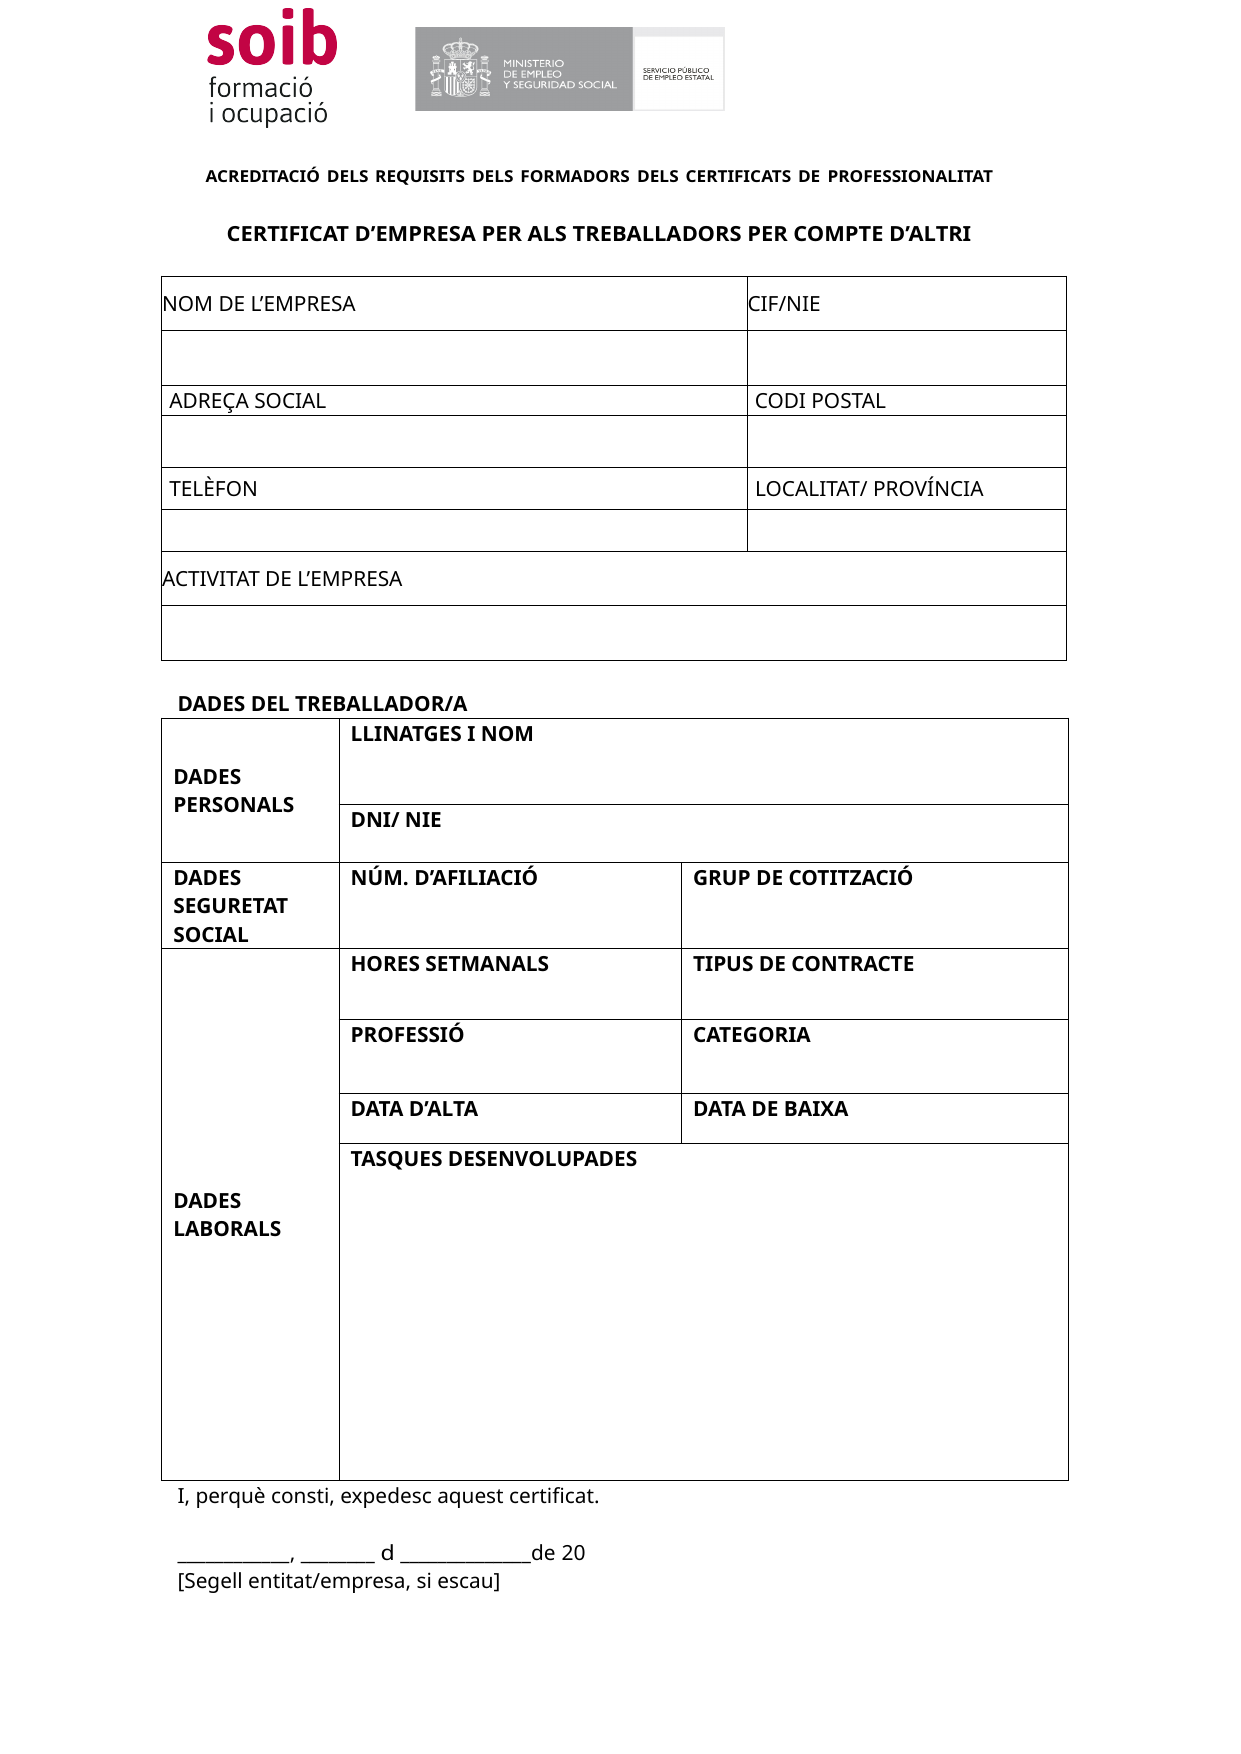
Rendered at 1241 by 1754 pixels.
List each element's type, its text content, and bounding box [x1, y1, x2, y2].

table_cell [748, 331, 1066, 384]
table_cell DADES SEGURETAT SOCIAL [162, 863, 339, 948]
table_cell DNI/ NIE [340, 805, 1068, 862]
table_cell TASQUES DESENVOLUPADES [340, 1144, 1068, 1480]
table_cell TELÈFON [162, 468, 747, 509]
table_cell LOCALITAT/ PROVÍNCIA [748, 468, 1066, 509]
table_cell NÚM. D’AFILIACIÓ [340, 863, 681, 948]
table_cell [162, 331, 747, 384]
table_cell ADREÇA SOCIAL [162, 386, 747, 415]
table_cell [162, 510, 747, 551]
text DADES DEL TREBALLADOR/A [177, 689, 1019, 718]
table_cell CATEGORIA [682, 1020, 1068, 1093]
text CERTIFICAT D’EMPRESA PER ALS TREBALLADORS PER COMPTE D’ALTRI [177, 219, 1021, 247]
picture [207, 8, 337, 128]
text ____________, ________ d ______________de 20 [177, 1538, 1019, 1566]
table_cell [162, 606, 1066, 660]
table_cell [162, 416, 747, 467]
table_cell [748, 510, 1066, 551]
table_cell CODI POSTAL [748, 386, 1066, 415]
table_cell DADES LABORALS [162, 949, 339, 1480]
text I, perquè consti, expedesc aquest certificat. [177, 1481, 1019, 1509]
table_header CIF/NIE [748, 277, 1066, 330]
table_cell [748, 416, 1066, 467]
text [Segell entitat/empresa, si escau] [177, 1566, 1021, 1594]
text acreditació dels requisits dels formadors dels certificats de professionalitat [177, 156, 1021, 190]
table_header llinatges i nom [340, 719, 1068, 804]
table_cell GRUP DE COTITZACIÓ [682, 863, 1068, 948]
table_cell TIPUS DE CONTRACTE [682, 949, 1068, 1019]
table_cell PROFESSIÓ [340, 1020, 681, 1093]
table_header NOM DE L’EMPRESA [162, 277, 747, 330]
table_cell DATA D’ALTA [340, 1094, 681, 1143]
table_header DADES PERSONALS [162, 719, 339, 862]
table_cell DATA DE BAIXA [682, 1094, 1068, 1143]
table_cell HORES SETMANALS [340, 949, 681, 1019]
table_cell ACTIVITAT DE L’EMPRESA [162, 552, 1066, 605]
